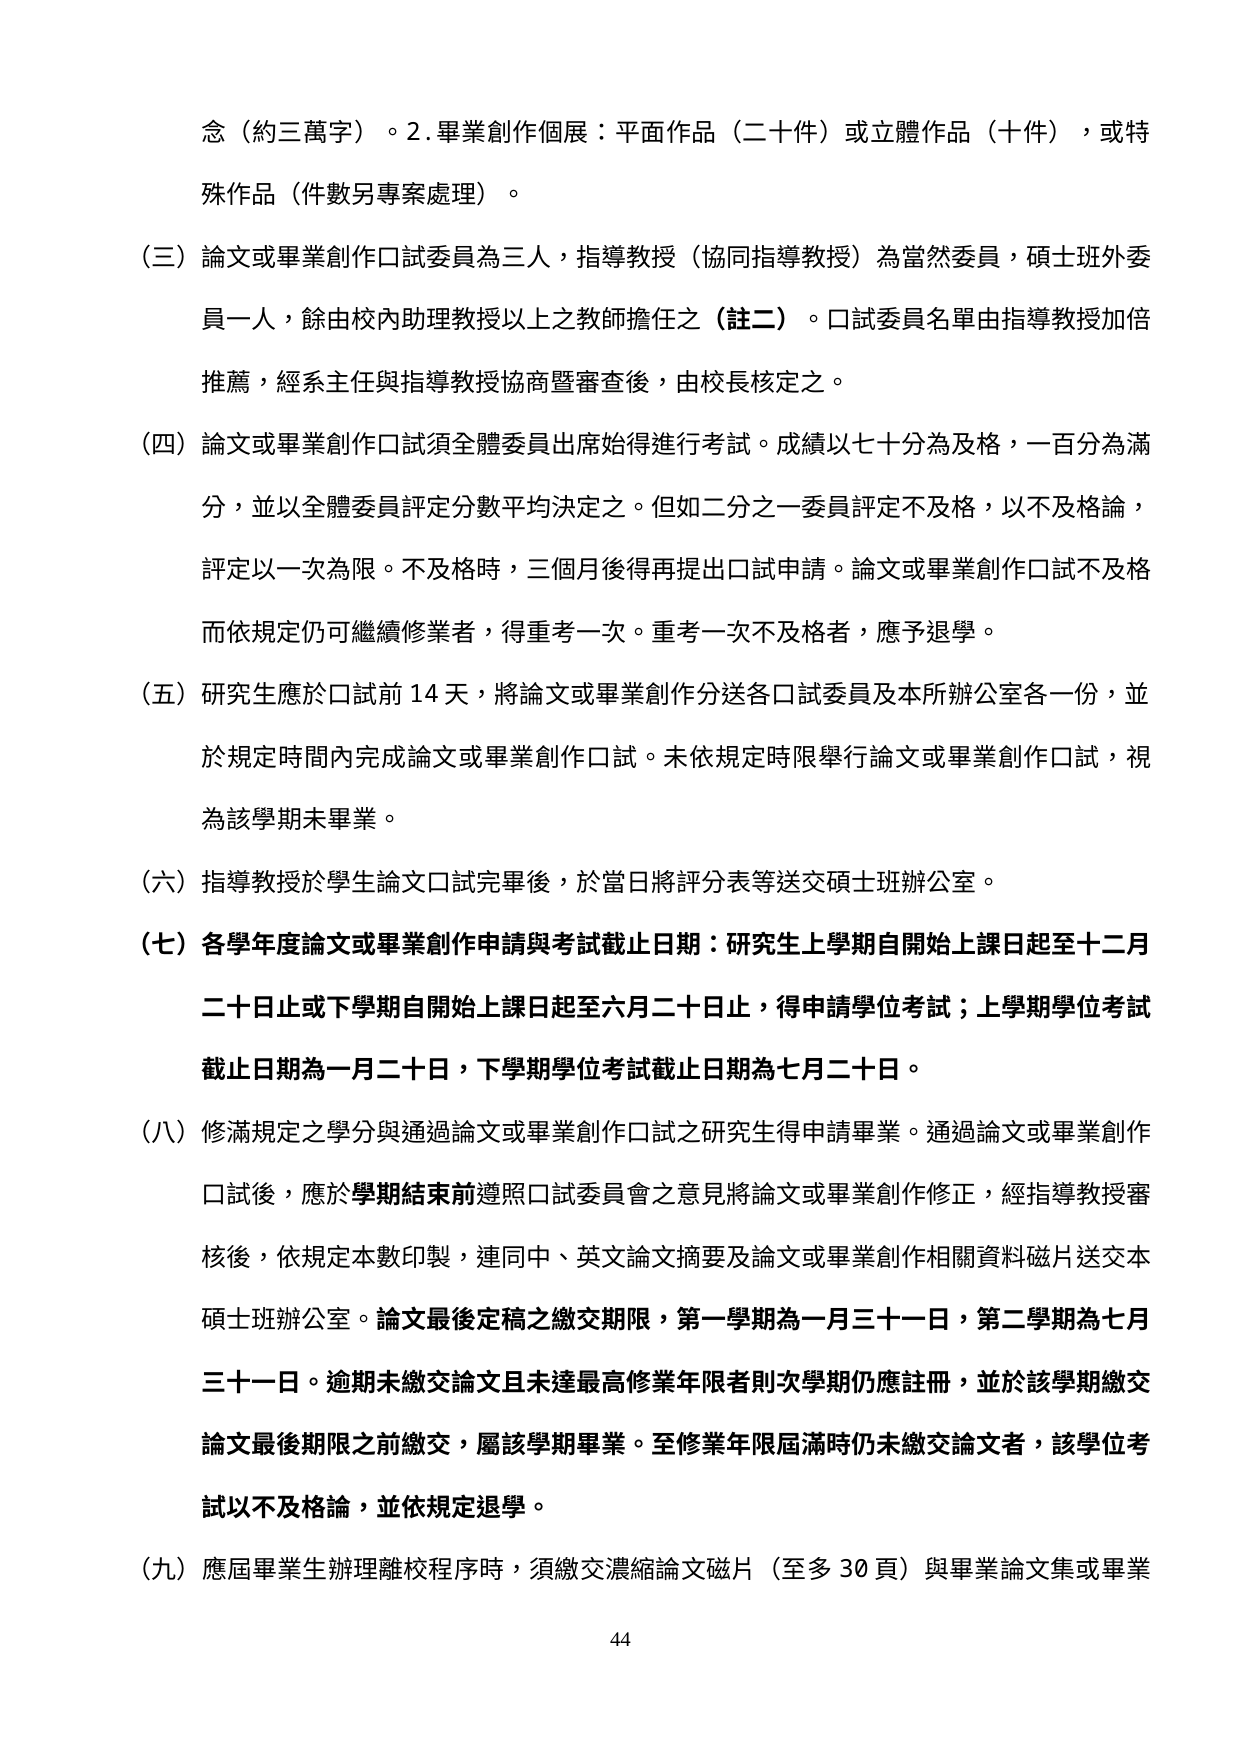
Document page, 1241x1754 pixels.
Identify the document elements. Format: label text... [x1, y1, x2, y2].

text （四）論文或畢業創作口試須全體委員出席始得進行考試。成績以七十分為及格，一百分為滿分，並以全體委員評定分數平均決定之。但如二分之一委員評定不及格，以不及格論，評定以一次為限。不及格時，三個月後得再提出口試申請。論文或畢業創作口試不及格而依規定仍可繼續修業者，得重考一次。重考一次不及格者，應予退學。 [126, 401, 1152, 651]
text （九）應屆畢業生辦理離校程序時，須繳交濃縮論文磁片（至多30頁）與畢業論文集或畢業 [126, 1526, 1152, 1589]
text （三）論文或畢業創作口試委員為三人，指導教授（協同指導教授）為當然委員，碩士班外委員一人，餘由校內助理教授以上之教師擔任之（註二）。口試委員名單由指導教授加倍推薦，經系主任與指導教授協商暨審查後，由校長核定之。 [126, 214, 1152, 401]
text （八）修滿規定之學分與通過論文或畢業創作口試之研究生得申請畢業。通過論文或畢業創作口試後，應於學期結束前遵照口試委員會之意見將論文或畢業創作修正，經指導教授審核後，依規定本數印製，連同中、英文論文摘要及論文或畢業創作相關資料磁片送交本碩士班辦公室。論文最後定稿之繳交期限，第一學期為一月三十一日，第二學期為七月三十一日。逾期未繳交論文且未達最高修業年限者則次學期仍應註冊，並於該學期繳交論文最後期限之前繳交，屬該學期畢業。至修業年限屆滿時仍未繳交論文者，該學位考試以不及格論，並依規定退學。 [126, 1089, 1152, 1526]
text 念（約三萬字）。2.畢業創作個展：平面作品（二十件）或立體作品（十件），或特殊作品（件數另專案處理）。 [126, 89, 1152, 214]
text （七）各學年度論文或畢業創作申請與考試截止日期：研究生上學期自開始上課日起至十二月二十日止或下學期自開始上課日起至六月二十日止，得申請學位考試；上學期學位考試截止日期為一月二十日，下學期學位考試截止日期為七月二十日。 [126, 901, 1152, 1089]
text （五）研究生應於口試前14天，將論文或畢業創作分送各口試委員及本所辦公室各一份，並於規定時間內完成論文或畢業創作口試。未依規定時限舉行論文或畢業創作口試，視為該學期未畢業。 [126, 651, 1152, 839]
text （六）指導教授於學生論文口試完畢後，於當日將評分表等送交碩士班辦公室。 [126, 839, 1152, 901]
